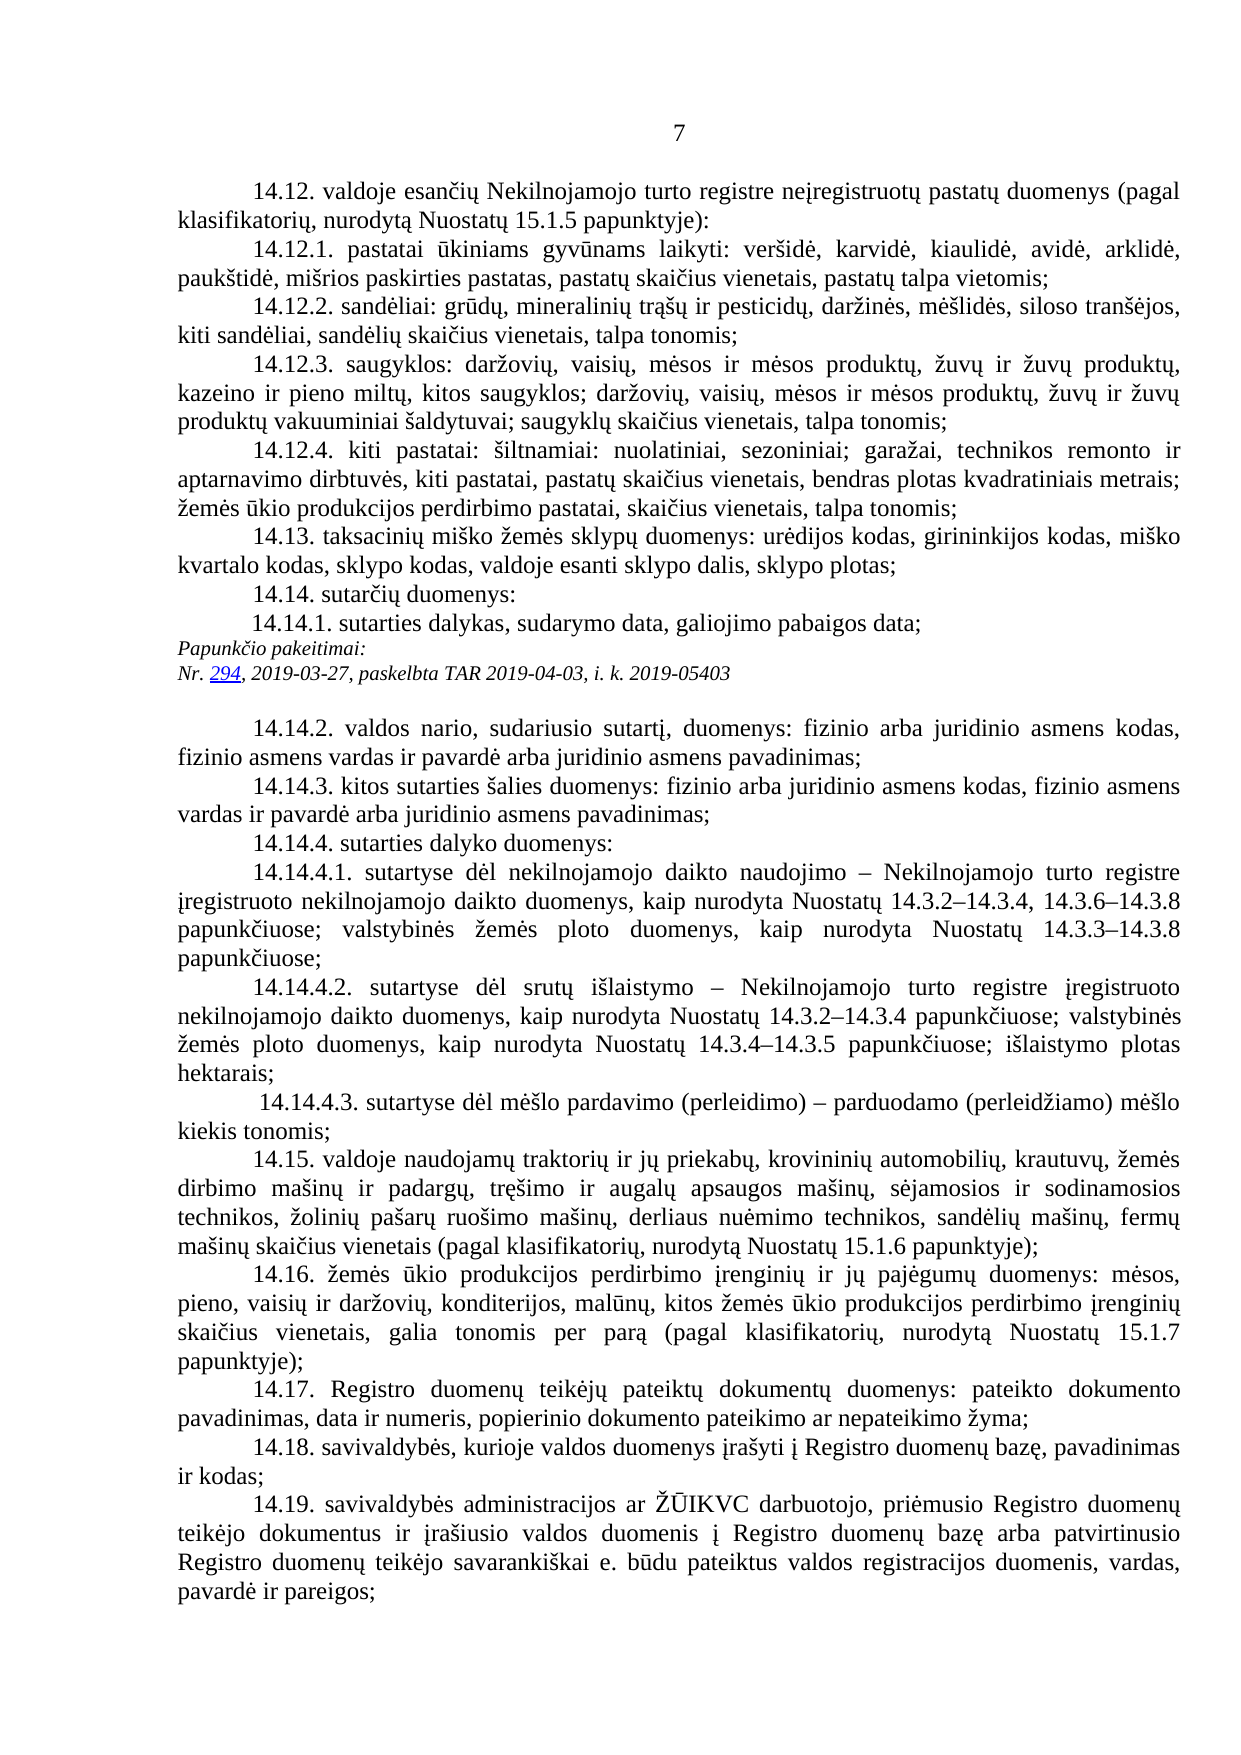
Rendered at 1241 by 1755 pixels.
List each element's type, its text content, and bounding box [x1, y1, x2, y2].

text 14.14.4.2. sutartyse dėl srutų išlaistymo – Nekilnojamojo turto registre įregistruoto nekilnojamojo daikto duomenys, kaip nurodyta Nuostatų 14.3.2–14.3.4 papunkčiuose; valstybinės žemės ploto duomenys, kaip nurodyta Nuostatų 14.3.4–14.3.5 papunkčiuose; išlaistymo plotas hektarais; [177, 972, 1181, 1087]
text Nr. 294, 2019-03-27, paskelbta TAR 2019-04-03, i. k. 2019-05403 [177, 660, 1181, 684]
text 14.14.3. kitos sutarties šalies duomenys: fizinio arba juridinio asmens kodas, fizinio asmens vardas ir pavardė arba juridinio asmens pavadinimas; [177, 771, 1181, 828]
text 14.14.4.1. sutartyse dėl nekilnojamojo daikto naudojimo – Nekilnojamojo turto registre įregistruoto nekilnojamojo daikto duomenys, kaip nurodyta Nuostatų 14.3.2–14.3.4, 14.3.6–14.3.8 papunkčiuose; valstybinės žemės ploto duomenys, kaip nurodyta Nuostatų 14.3.3–14.3.8 papunkčiuose; [177, 857, 1181, 972]
text 14.12.2. sandėliai: grūdų, mineralinių trąšų ir pesticidų, daržinės, mėšlidės, siloso tranšėjos, kiti sandėliai, sandėlių skaičius vienetais, talpa tonomis; [177, 291, 1181, 349]
text 14.14.2. valdos nario, sudariusio sutartį, duomenys: fizinio arba juridinio asmens kodas, fizinio asmens vardas ir pavardė arba juridinio asmens pavadinimas; [177, 713, 1181, 771]
text 14.12. valdoje esančių Nekilnojamojo turto registre neįregistruotų pastatų duomenys (pagal klasifikatorių, nurodytą Nuostatų 15.1.5 papunktyje): [177, 176, 1181, 234]
text 14.14.1. sutarties dalykas, sudarymo data, galiojimo pabaigos data; [177, 608, 1181, 636]
text 14.16. žemės ūkio produkcijos perdirbimo įrenginių ir jų pajėgumų duomenys: mėsos, pieno, vaisių ir daržovių, konditerijos, malūnų, kitos žemės ūkio produkcijos perdirbimo įrenginių skaičius vienetais, galia tonomis per parą (pagal klasifikatorių, nurodytą Nuostatų 15.1.7 papunktyje); [177, 1259, 1181, 1374]
text 14.15. valdoje naudojamų traktorių ir jų priekabų, krovininių automobilių, krautuvų, žemės dirbimo mašinų ir padargų, tręšimo ir augalų apsaugos mašinų, sėjamosios ir sodinamosios technikos, žolinių pašarų ruošimo mašinų, derliaus nuėmimo technikos, sandėlių mašinų, fermų mašinų skaičius vienetais (pagal klasifikatorių, nurodytą Nuostatų 15.1.6 papunktyje); [177, 1144, 1181, 1259]
text 14.14. sutarčių duomenys: [177, 579, 1181, 608]
text 14.17. Registro duomenų teikėjų pateiktų dokumentų duomenys: pateikto dokumento pavadinimas, data ir numeris, popierinio dokumento pateikimo ar nepateikimo žyma; [177, 1374, 1181, 1432]
text 14.12.1. pastatai ūkiniams gyvūnams laikyti: veršidė, karvidė, kiaulidė, avidė, arklidė, paukštidė, mišrios paskirties pastatas, pastatų skaičius vienetais, pastatų talpa vietomis; [177, 234, 1181, 291]
text 14.14.4. sutarties dalyko duomenys: [177, 828, 1181, 857]
text 14.18. savivaldybės, kurioje valdos duomenys įrašyti į Registro duomenų bazę, pavadinimas ir kodas; [177, 1432, 1181, 1489]
text 14.12.3. saugyklos: daržovių, vaisių, mėsos ir mėsos produktų, žuvų ir žuvų produktų, kazeino ir pieno miltų, kitos saugyklos; daržovių, vaisių, mėsos ir mėsos produktų, žuvų ir žuvų produktų vakuuminiai šaldytuvai; saugyklų skaičius vienetais, talpa tonomis; [177, 349, 1181, 435]
text 14.14.4.3. sutartyse dėl mėšlo pardavimo (perleidimo) – parduodamo (perleidžiamo) mėšlo kiekis tonomis; [177, 1087, 1181, 1144]
text 14.19. savivaldybės administracijos ar ŽŪIKVC darbuotojo, priėmusio Registro duomenų teikėjo dokumentus ir įrašiusio valdos duomenis į Registro duomenų bazę arba patvirtinusio Registro duomenų teikėjo savarankiškai e. būdu pateiktus valdos registracijos duomenis, vardas, pavardė ir pareigos; [177, 1489, 1181, 1604]
text 14.12.4. kiti pastatai: šiltnamiai: nuolatiniai, sezoniniai; garažai, technikos remonto ir aptarnavimo dirbtuvės, kiti pastatai, pastatų skaičius vienetais, bendras plotas kvadratiniais metrais; žemės ūkio produkcijos perdirbimo pastatai, skaičius vienetais, talpa tonomis; [177, 435, 1181, 521]
text Papunkčio pakeitimai: [177, 636, 1181, 660]
text 14.13. taksacinių miško žemės sklypų duomenys: urėdijos kodas, girininkijos kodas, miško kvartalo kodas, sklypo kodas, valdoje esanti sklypo dalis, sklypo plotas; [177, 521, 1181, 579]
